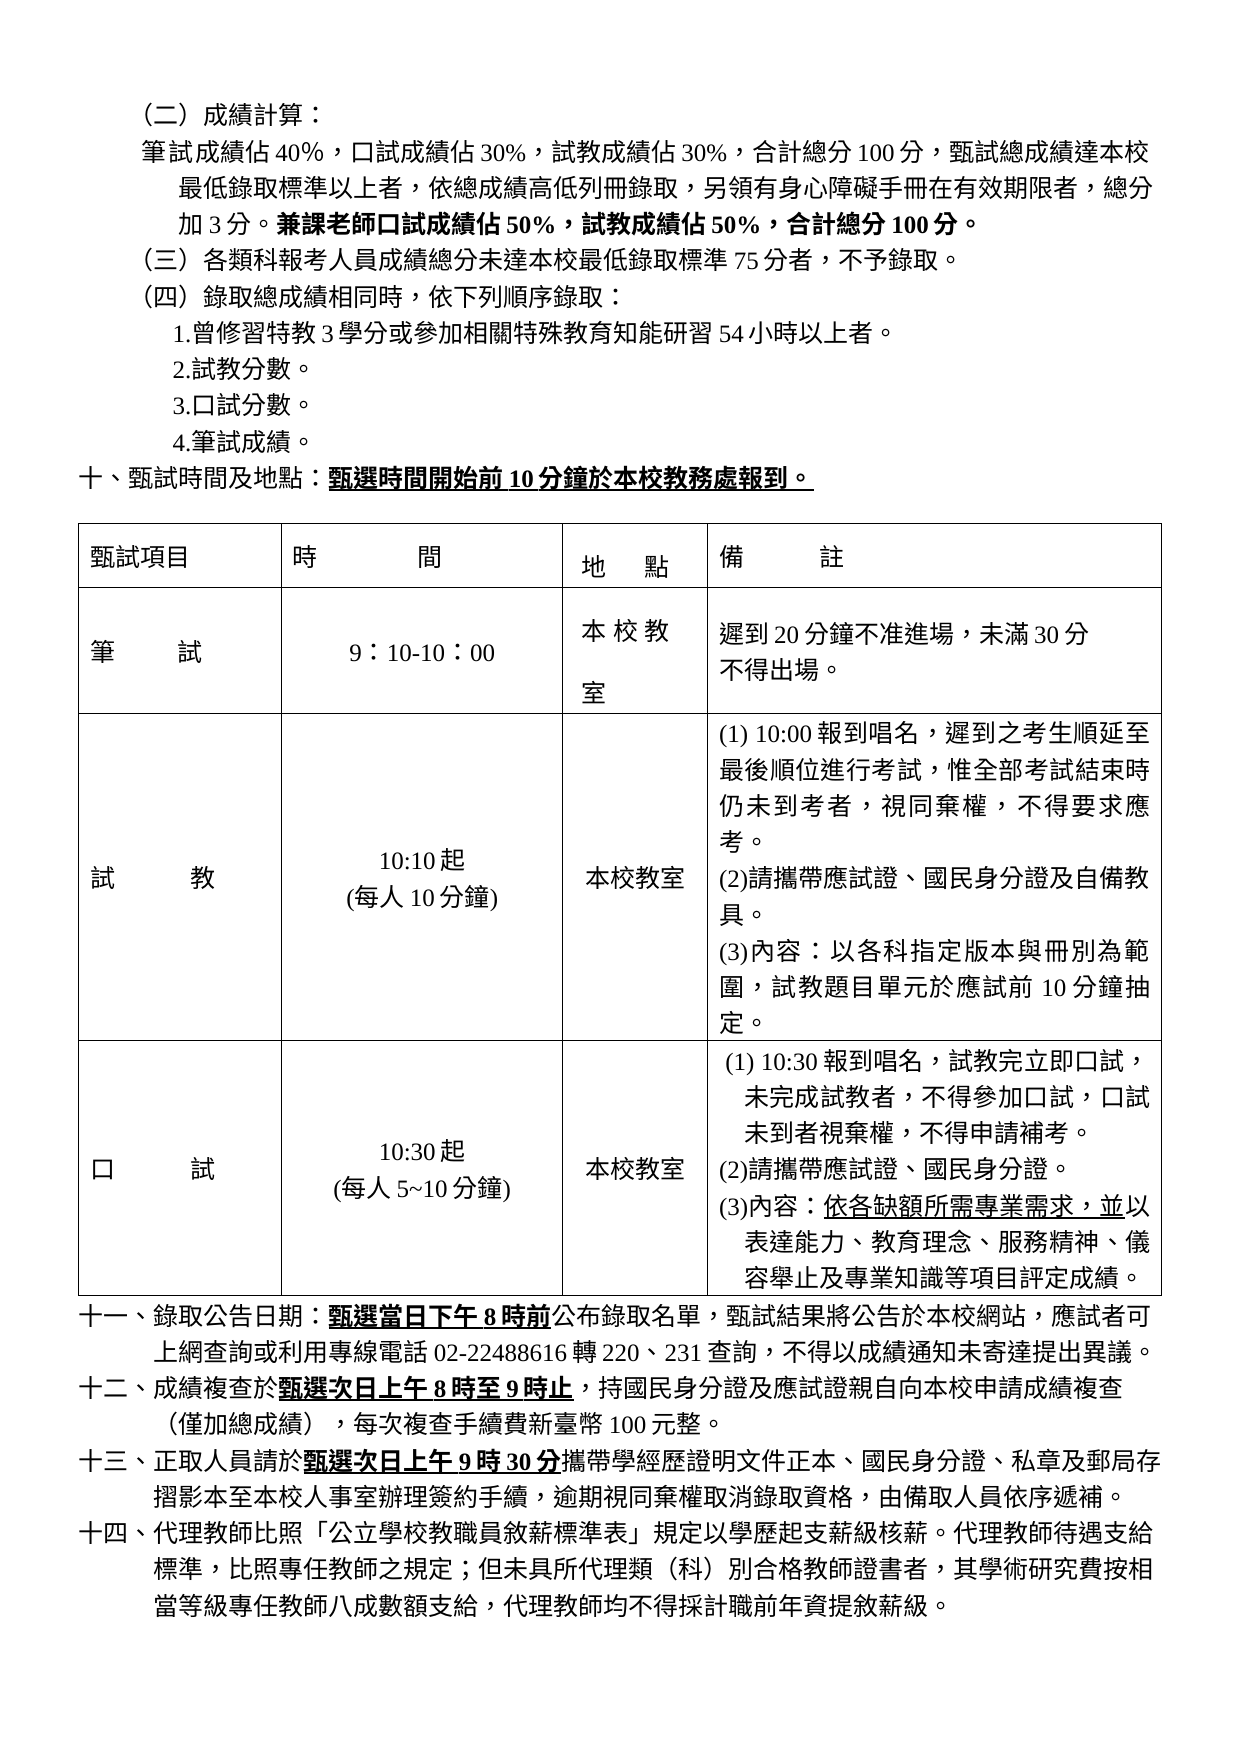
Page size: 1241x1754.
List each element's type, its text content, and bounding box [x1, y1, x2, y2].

table_cell 本校教室 [563, 714, 707, 1040]
table_cell 本校教室 [563, 588, 707, 713]
text 4.筆試成績。 [153, 422, 1162, 458]
text （三）各類科報考人員成績總分未達本校最低錄取標準75分者，不予錄取。 [128, 241, 1162, 277]
text 十一、錄取公告日期：甄選當日下午8時前公布錄取名單，甄試結果將公告於本校網站，應試者可上網查詢或利用專線電話02-22488616轉220、231查詢，不得以成績通知未寄達提出異議。 [78, 1296, 1162, 1368]
text 1.曾修習特教3學分或參加相關特殊教育知能研習54小時以上者。 [153, 313, 1162, 349]
table_cell (1) 10:30報到唱名，試教完立即口試，未完成試教者，不得參加口試，口試未到者視棄權，不得申請補考。 (2)請攜帶應試證、國民身分證。 (3)內容：依各缺額所需專業需求，並以表達能力、教育理念、服務精神、儀容舉止及專業知識等項目評定成績。 [708, 1041, 1161, 1295]
table_cell (1) 10:00報到唱名，遲到之考生順延至最後順位進行考試，惟全部考試結束時仍未到考者，視同棄權，不得要求應考。 (2)請攜帶應試證、國民身分證及自備教具。 (3)內容：以各科指定版本與冊別為範圍，試教題目單元於應試前10分鐘抽定。 [708, 714, 1161, 1040]
text 十、甄試時間及地點：甄選時間開始前10分鐘於本校教務處報到。 [78, 458, 1162, 494]
table_cell 10:30起 (每人5~10分鐘) [282, 1041, 562, 1295]
table_cell 遲到20分鐘不准進場，未滿30分 不得出場。 [708, 588, 1161, 713]
table_header 備 註 [708, 524, 1161, 587]
table_header 地 點 [563, 524, 707, 587]
table_cell 10:10起 (每人10分鐘) [282, 714, 562, 1040]
table_header 甄試項目 [79, 524, 281, 587]
table_cell 試 教 [79, 714, 281, 1040]
text 十四、代理教師比照「公立學校教職員敘薪標準表」規定以學歷起支薪級核薪。代理教師待遇支給標準，比照專任教師之規定；但未具所代理類（科）別合格教師證書者，其學術研究費按相當等級專任教師八成數額支給，代理教師均不得採計職前年資提敘薪級。 [78, 1513, 1162, 1622]
text 3.口試分數。 [153, 386, 1162, 422]
text 筆試成績佔40％，口試成績佔30%，試教成績佔30%，合計總分100分，甄試總成績達本校最低錄取標準以上者，依總成績高低列冊錄取，另領有身心障礙手冊在有效期限者，總分加3分。兼課老師口試成績佔50%，試教成績佔50%，合計總分100分。 [103, 132, 1162, 241]
table_cell 口 試 [79, 1041, 281, 1295]
text （二）成績計算： [128, 96, 1162, 132]
table_cell 筆 試 [79, 588, 281, 713]
table_cell 9：10-10：00 [282, 588, 562, 713]
text 2.試教分數。 [153, 349, 1162, 386]
table_cell 本校教室 [563, 1041, 707, 1295]
text （四）錄取總成績相同時，依下列順序錄取： [128, 277, 1162, 313]
text 十二、成績複查於甄選次日上午8時至9時止，持國民身分證及應試證親自向本校申請成績複查（僅加總成績），每次複查手續費新臺幣100元整。 [78, 1368, 1162, 1441]
text 十三、正取人員請於甄選次日上午9時30分攜帶學經歷證明文件正本、國民身分證、私章及郵局存摺影本至本校人事室辦理簽約手續，逾期視同棄權取消錄取資格，由備取人員依序遞補。 [78, 1441, 1162, 1513]
table_header 時 間 [282, 524, 562, 587]
